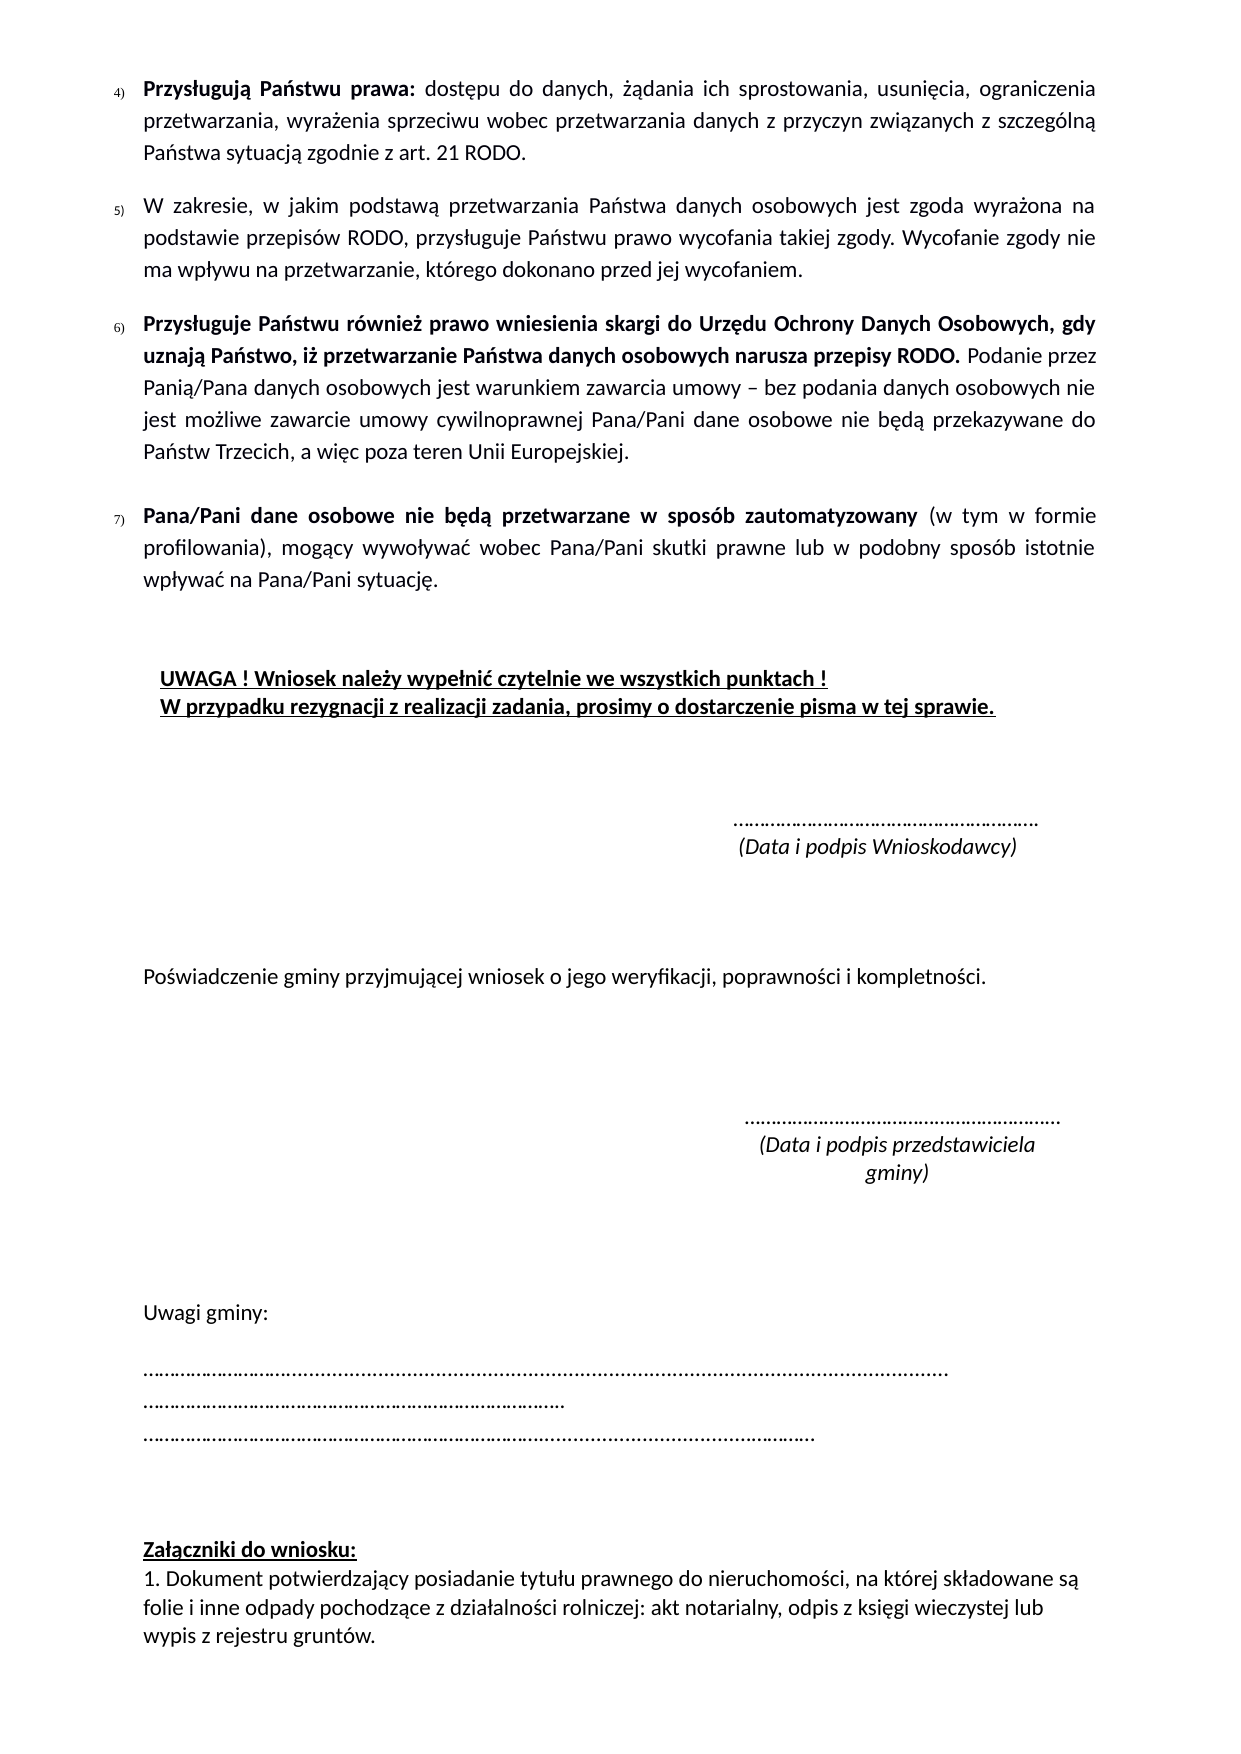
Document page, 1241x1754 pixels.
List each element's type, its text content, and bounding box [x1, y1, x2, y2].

list Przysługuje Państwu również prawo wniesienia skargi do Urzędu Ochrony Danych Osobowych, gdy uznają Państwo, iż przetwarzanie Państwa danych osobowych narusza przepisy RODO. Podanie przez Panią/Pana danych osobowych jest warunkiem zawarcia umowy – bez podania danych osobowych nie jest możliwe zawarcie umowy cywilnoprawnej Pana/Pani dane osobowe nie będą przekazywane do Państw Trzecich, a więc poza teren Unii Europejskiej. [113, 309, 1097, 465]
text (Data i podpis Wnioskodawcy) [143, 832, 1020, 860]
list W zakresie, w jakim podstawą przetwarzania Państwa danych osobowych jest zgoda wyrażona na podstawie przepisów RODO, przysługuje Państwu prawo wycofania takiej zgody. Wycofanie zgody nie ma wpływu na przetwarzanie, którego dokonano przed jej wycofaniem. [113, 191, 1097, 284]
text (Data i podpis przedstawiciela gminy) [733, 1130, 1063, 1186]
list Pana/Pani dane osobowe nie będą przetwarzane w sposób zautomatyzowany (w tym w formie profilowania), mogący wywoływać wobec Pana/Pani skutki prawne lub w podobny sposób istotnie wpływać na Pana/Pani sytuację. [113, 501, 1097, 593]
text UWAGA ! Wniosek należy wypełnić czytelnie we wszystkich punktach ! [143, 664, 1097, 692]
text …………………………………………………… [143, 1102, 1063, 1130]
text …………………………………………………. [676, 804, 1097, 832]
text 1. Dokument potwierdzający posiadanie tytułu prawnego do nieruchomości, na której składowane są folie i inne odpady pochodzące z działalności rolniczej: akt notarialny, odpis z księgi wieczystej lub wypis z rejestru gruntów. [143, 1564, 1097, 1649]
text Załączniki do wniosku: [143, 1535, 1097, 1563]
subtitle ………………………...................................................................................................................……………………………………………………………………..………………………………………………………………….....................................………… [143, 1354, 1097, 1447]
text Poświadczenie gminy przyjmującej wniosek o jego weryfikacji, poprawności i kompletności. [143, 962, 1097, 990]
list Przysługują Państwu prawa: dostępu do danych, żądania ich sprostowania, usunięcia, ograniczenia przetwarzania, wyrażenia sprzeciwu wobec przetwarzania danych z przyczyn związanych z szczególną Państwa sytuacją zgodnie z art. 21 RODO. [113, 74, 1097, 166]
text Uwagi gminy: [143, 1298, 1097, 1326]
text W przypadku rezygnacji z realizacji zadania, prosimy o dostarczenie pisma w tej sprawie. [143, 692, 1097, 720]
